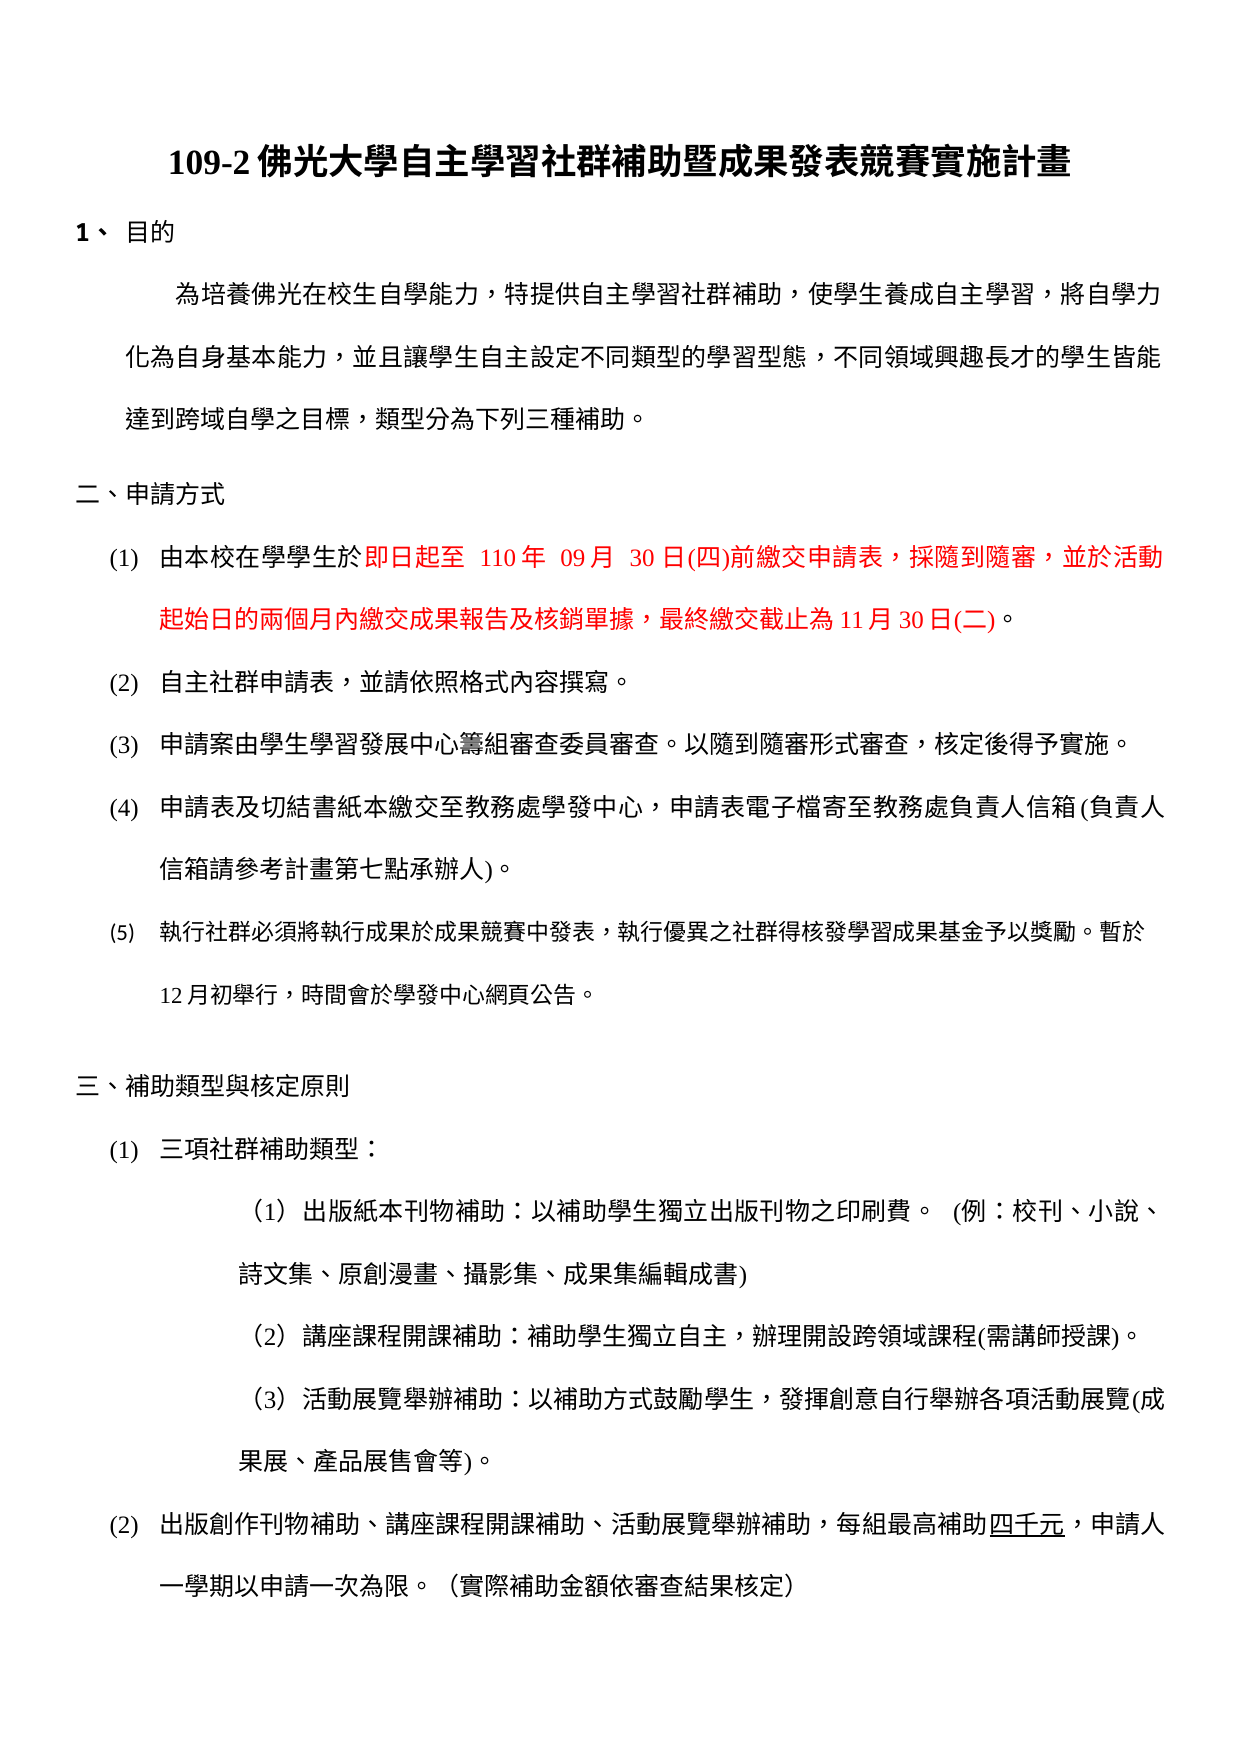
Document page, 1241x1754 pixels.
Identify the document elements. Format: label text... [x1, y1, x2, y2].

subtitle 109-2佛光大學自主學習社群補助暨成果發表競賽實施計畫 [75, 117, 1164, 179]
list 自主社群申請表，並請依照格式內容撰寫。 [109, 639, 1165, 701]
subtitle 講座課程開課補助：補助學生獨立自主，辦理開設跨領域課程(需講師授課)。 [239, 1293, 1165, 1356]
text 二、申請方式 [75, 451, 1165, 514]
subtitle 出版紙本刊物補助：以補助學生獨立出版刊物之印刷費。 (例：校刊、小說、詩文集、原創漫畫、攝影集、成果集編輯成書) [239, 1168, 1165, 1293]
list 三項社群補助類型： [109, 1106, 1165, 1168]
list 執行社群必須將執行成果於成果競賽中發表，執行優異之社群得核發學習成果基金予以獎勵。暫於12月初舉行，時間會於學發中心網頁公告。 [109, 889, 1165, 1014]
list 目的 [75, 189, 1165, 251]
list 申請案由學生學習發展中心籌組審查委員審查。以隨到隨審形式審查，核定後得予實施。 [109, 701, 1165, 764]
list 由本校在學學生於即日起至 110年 09月 30 日(四)前繳交申請表，採隨到隨審，並於活動起始日的兩個月內繳交成果報告及核銷單據，最終繳交截止為11月30日(二)。 [109, 514, 1165, 639]
text 三、補助類型與核定原則 [75, 1043, 1165, 1106]
list 申請表及切結書紙本繳交至教務處學發中心，申請表電子檔寄至教務處負責人信箱(負責人信箱請參考計畫第七點承辦人)。 [109, 764, 1165, 889]
subtitle 活動展覽舉辦補助：以補助方式鼓勵學生，發揮創意自行舉辦各項活動展覽(成果展、產品展售會等)。 [239, 1356, 1165, 1481]
text 為培養佛光在校生自學能力，特提供自主學習社群補助，使學生養成自主學習，將自學力化為自身基本能力，並且讓學生自主設定不同類型的學習型態，不同領域興趣長才的學生皆能達到跨域自學之目標，類型分為下列三種補助。 [125, 251, 1165, 439]
list 出版創作刊物補助、講座課程開課補助、活動展覽舉辦補助，每組最高補助四千元，申請人一學期以申請一次為限。（實際補助金額依審查結果核定） [109, 1481, 1165, 1606]
